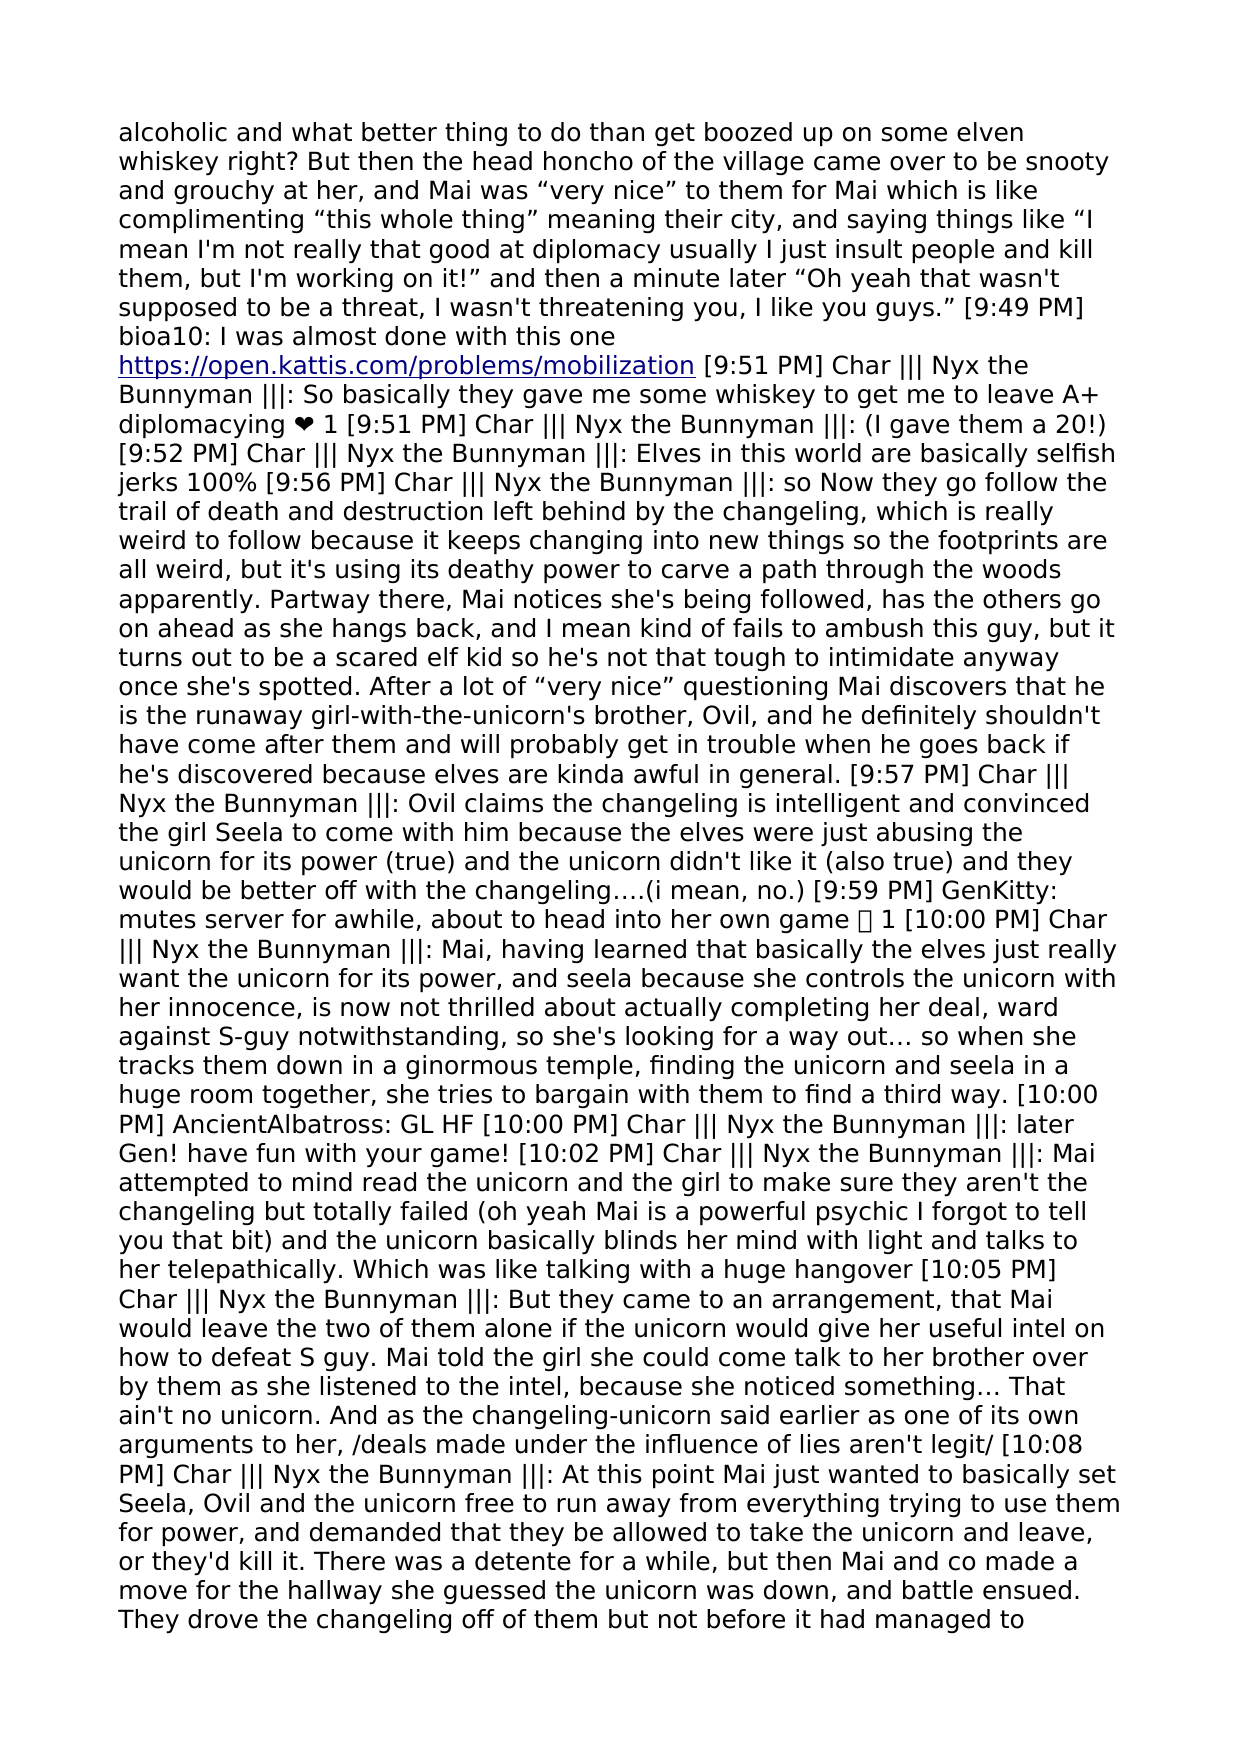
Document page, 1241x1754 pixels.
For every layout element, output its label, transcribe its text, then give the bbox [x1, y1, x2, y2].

text alcoholic and what better thing to do than get boozed up on some elven whiskey right? But then the head honcho of the village came over to be snooty and grouchy at her, and Mai was “very nice” to them for Mai which is like complimenting “this whole thing” meaning their city, and saying things like “I mean I'm not really that good at diplomacy usually I just insult people and kill them, but I'm working on it!” and then a minute later “Oh yeah that wasn't supposed to be a threat, I wasn't threatening you, I like you guys.” [9:49 PM] bioa10: I was almost done with this one https://open.kattis.com/problems/mobilization [9:51 PM] Char ||| Nyx the Bunnyman |||: So basically they gave me some whiskey to get me to leave A+ diplomacying ❤ 1 [9:51 PM] Char ||| Nyx the Bunnyman |||: (I gave them a 20!) [9:52 PM] Char ||| Nyx the Bunnyman |||: Elves in this world are basically selfish jerks 100% [9:56 PM] Char ||| Nyx the Bunnyman |||: so Now they go follow the trail of death and destruction left behind by the changeling, which is really weird to follow because it keeps changing into new things so the footprints are all weird, but it's using its deathy power to carve a path through the woods apparently. Partway there, Mai notices she's being followed, has the others go on ahead as she hangs back, and I mean kind of fails to ambush this guy, but it turns out to be a scared elf kid so he's not that tough to intimidate anyway once she's spotted. After a lot of “very nice” questioning Mai discovers that he is the runaway girl-with-the-unicorn's brother, Ovil, and he definitely shouldn't have come after them and will probably get in trouble when he goes back if he's discovered because elves are kinda awful in general. [9:57 PM] Char ||| Nyx the Bunnyman |||: Ovil claims the changeling is intelligent and convinced the girl Seela to come with him because the elves were just abusing the unicorn for its power (true) and the unicorn didn't like it (also true) and they would be better off with the changeling….(i mean, no.) [9:59 PM] GenKitty: mutes server for awhile, about to head into her own game 👋 1 [10:00 PM] Char ||| Nyx the Bunnyman |||: Mai, having learned that basically the elves just really want the unicorn for its power, and seela because she controls the unicorn with her innocence, is now not thrilled about actually completing her deal, ward against S-guy notwithstanding, so she's looking for a way out… so when she tracks them down in a ginormous temple, finding the unicorn and seela in a huge room together, she tries to bargain with them to find a third way. [10:00 PM] AncientAlbatross: GL HF [10:00 PM] Char ||| Nyx the Bunnyman |||: later Gen! have fun with your game! [10:02 PM] Char ||| Nyx the Bunnyman |||: Mai attempted to mind read the unicorn and the girl to make sure they aren't the changeling but totally failed (oh yeah Mai is a powerful psychic I forgot to tell you that bit) and the unicorn basically blinds her mind with light and talks to her telepathically. Which was like talking with a huge hangover [10:05 PM] Char ||| Nyx the Bunnyman |||: But they came to an arrangement, that Mai would leave the two of them alone if the unicorn would give her useful intel on how to defeat S guy. Mai told the girl she could come talk to her brother over by them as she listened to the intel, because she noticed something… That ain't no unicorn. And as the changeling-unicorn said earlier as one of its own arguments to her, /deals made under the influence of lies aren't legit/ [10:08 PM] Char ||| Nyx the Bunnyman |||: At this point Mai just wanted to basically set Seela, Ovil and the unicorn free to run away from everything trying to use them for power, and demanded that they be allowed to take the unicorn and leave, or they'd kill it. There was a detente for a while, but then Mai and co made a move for the hallway she guessed the unicorn was down, and battle ensued. They drove the changeling off of them but not before it had managed to [118, 118, 1122, 1635]
